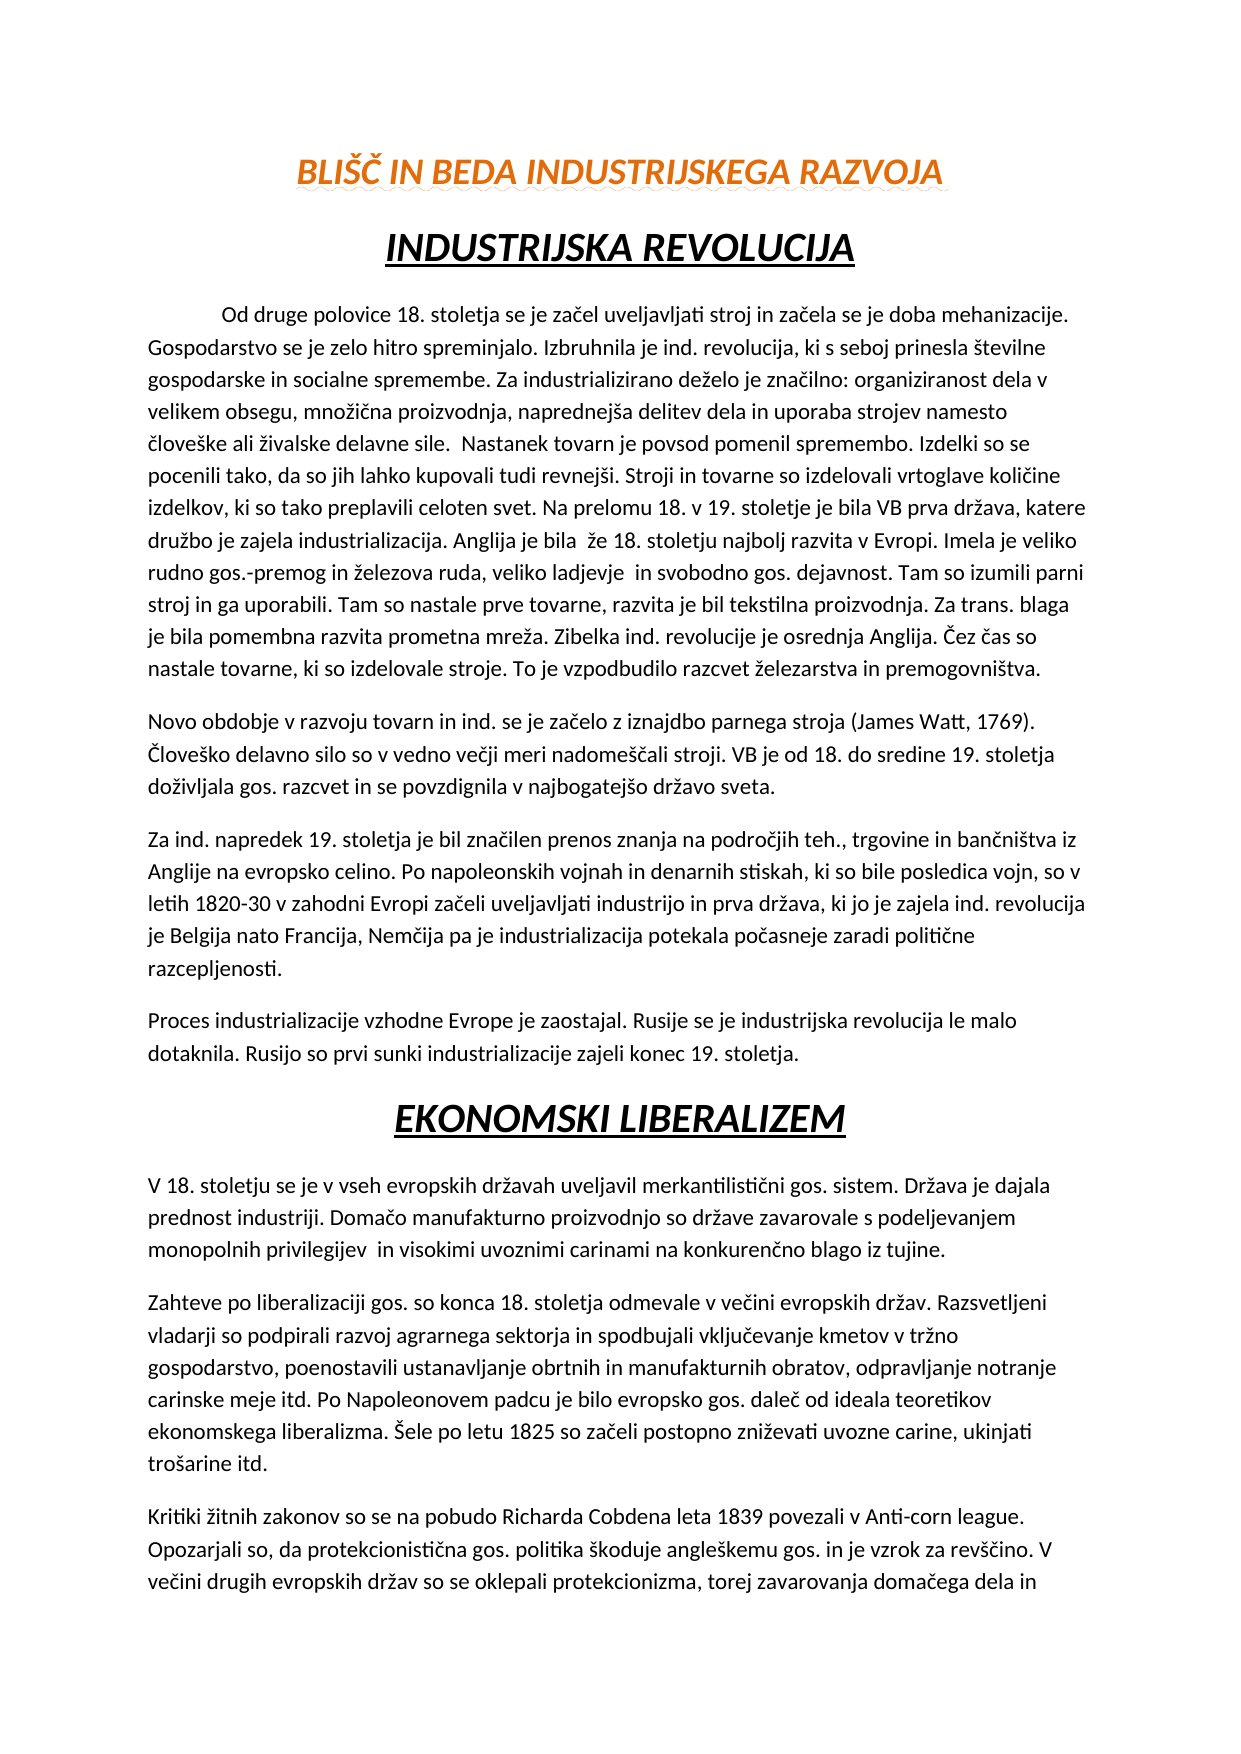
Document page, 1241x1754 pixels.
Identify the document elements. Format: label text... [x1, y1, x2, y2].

text Za ind. napredek 19. stoletja je bil značilen prenos znanja na področjih teh., trgovine in bančništva iz Anglije na evropsko celino. Po napoleonskih vojnah in denarnih stiskah, ki so bile posledica vojn, so v letih 1820-30 v zahodni Evropi začeli uveljavljati industrijo in prva država, ki jo je zajela ind. revolucija je Belgija nato Francija, Nemčija pa je industrializacija potekala počasneje zaradi politične razcepljenosti. [148, 825, 1093, 982]
text Proces industrializacije vzhodne Evrope je zaostajal. Rusije se je industrijska revolucija le malo dotaknila. Rusijo so prvi sunki industrializacije zajeli konec 19. stoletja. [148, 1007, 1093, 1067]
text BLIŠČ IN BEDA INDUSTRIJSKEGA RAZVOJA [148, 148, 1093, 193]
text EKONOMSKI LIBERALIZEM [148, 1092, 1093, 1143]
text Zahteve po liberalizaciji gos. so konca 18. stoletja odmevale v večini evropskih držav. Razsvetljeni vladarji so podpirali razvoj agrarnega sektorja in spodbujali vključevanje kmetov v tržno gospodarstvo, poenostavili ustanavljanje obrtnih in manufakturnih obratov, odpravljanje notranje carinske meje itd. Po Napoleonovem padcu je bilo evropsko gos. daleč od ideala teoretikov ekonomskega liberalizma. Šele po letu 1825 so začeli postopno zniževati uvozne carine, ukinjati trošarine itd. [148, 1288, 1093, 1477]
text INDUSTRIJSKA REVOLUCIJA [148, 221, 1093, 272]
text Od druge polovice 18. stoletja se je začel uveljavljati stroj in začela se je doba mehanizacije. Gospodarstvo se je zelo hitro spreminjalo. Izbruhnila je ind. revolucija, ki s seboj prinesla številne gospodarske in socialne spremembe. Za industrializirano deželo je značilno: organiziranost dela v velikem obsegu, množična proizvodnja, naprednejša delitev dela in uporaba strojev namesto človeške ali živalske delavne sile. Nastanek tovarn je povsod pomenil spremembo. Izdelki so se pocenili tako, da so jih lahko kupovali tudi revnejši. Stroji in tovarne so izdelovali vrtoglave količine izdelkov, ki so tako preplavili celoten svet. Na prelomu 18. v 19. stoletje je bila VB prva država, katere družbo je zajela industrializacija. Anglija je bila že 18. stoletju najbolj razvita v Evropi. Imela je veliko rudno gos.-premog in železova ruda, veliko ladjevje in svobodno gos. dejavnost. Tam so izumili parni stroj in ga uporabili. Tam so nastale prve tovarne, razvita je bil tekstilna proizvodnja. Za trans. blaga je bila pomembna razvita prometna mreža. Zibelka ind. revolucije je osrednja Anglija. Čez čas so nastale tovarne, ki so izdelovale stroje. To je vzpodbudilo razcvet železarstva in premogovništva. [148, 300, 1093, 682]
text Novo obdobje v razvoju tovarn in ind. se je začelo z iznajdbo parnega stroja (James Watt, 1769). Človeško delavno silo so v vedno večji meri nadomeščali stroji. VB je od 18. do sredine 19. stoletja doživljala gos. razcvet in se povzdignila v najbogatejšo državo sveta. [148, 707, 1093, 800]
text Kritiki žitnih zakonov so se na pobudo Richarda Cobdena leta 1839 povezali v Anti-corn league. Opozarjali so, da protekcionistična gos. politika škoduje angleškemu gos. in je vzrok za revščino. V večini drugih evropskih držav so se oklepali protekcionizma, torej zavarovanja domačega dela in [148, 1502, 1093, 1595]
text V 18. stoletju se je v vseh evropskih državah uveljavil merkantilistični gos. sistem. Država je dajala prednost industriji. Domačo manufakturno proizvodnjo so države zavarovale s podeljevanjem monopolnih privilegijev in visokimi uvoznimi carinami na konkurenčno blago iz tujine. [148, 1171, 1093, 1263]
